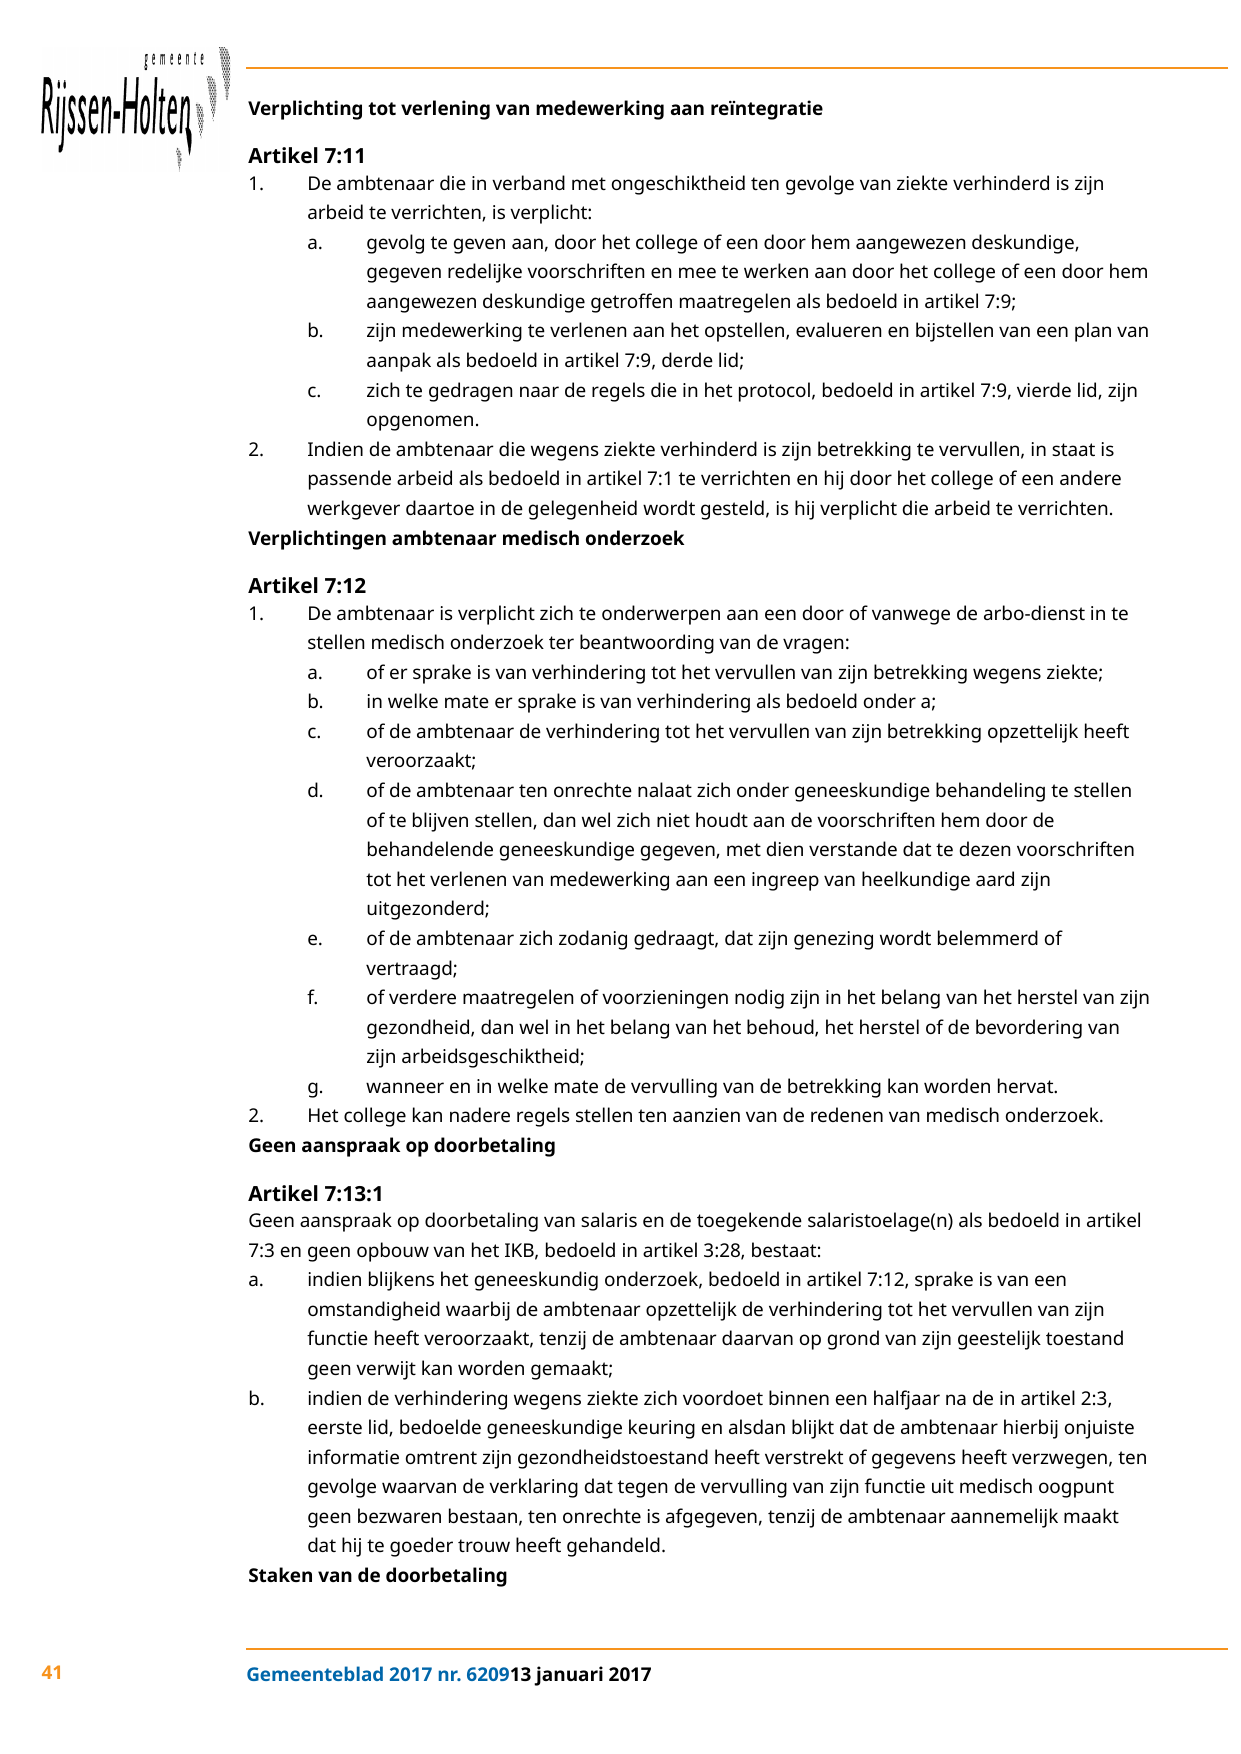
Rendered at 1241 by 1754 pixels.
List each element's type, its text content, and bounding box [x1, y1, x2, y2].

text Geen aanspraak op doorbetaling van salaris en de toegekende salaristoelage(n) als bedoeld in artikel 7:3 en geen opbouw van het IKB, bedoeld in artikel 3:28, bestaat: [248, 1207, 1152, 1263]
list of de ambtenaar zich zodanig gedraagt, dat zijn genezing wordt belemmerd of vertraagd; [307, 925, 1152, 981]
text Staken van de doorbetaling [248, 1562, 1152, 1588]
list of de ambtenaar ten onrechte nalaat zich onder geneeskundige behandeling te stellen of te blijven stellen, dan wel zich niet houdt aan de voorschriften hem door de behandelende geneeskundige gegeven, met dien verstande dat te dezen voorschriften tot het verlenen van medewerking aan een ingreep van heelkundige aard zijn uitgezonderd; [307, 777, 1152, 921]
list gevolg te geven aan, door het college of een door hem aangewezen deskundige, gegeven redelijke voorschriften en mee te werken aan door het college of een door hem aangewezen deskundige getroffen maatregelen als bedoeld in artikel 7:9; [307, 229, 1152, 314]
list of de ambtenaar de verhindering tot het vervullen van zijn betrekking opzettelijk heeft veroorzaakt; [307, 718, 1152, 773]
list zijn medewerking te verlenen aan het opstellen, evalueren en bijstellen van een plan van aanpak als bedoeld in artikel 7:9, derde lid; [307, 318, 1152, 373]
text Artikel 7:13:1 [248, 1179, 1152, 1207]
text Verplichtingen ambtenaar medisch onderzoek [248, 525, 1152, 551]
list De ambtenaar is verplicht zich te onderwerpen aan een door of vanwege de arbo-dienst in te stellen medisch onderzoek ter beantwoording van de vragen: [248, 600, 1152, 655]
list in welke mate er sprake is van verhindering als bedoeld onder a; [307, 688, 1152, 714]
text Geen aanspraak op doorbetaling [248, 1132, 1152, 1158]
list of verdere maatregelen of voorzieningen nodig zijn in het belang van het herstel van zijn gezondheid, dan wel in het belang van het behoud, het herstel of de bevordering van zijn arbeidsgeschiktheid; [307, 984, 1152, 1069]
picture [41, 47, 231, 172]
text Artikel 7:11 [248, 141, 1152, 170]
list wanneer en in welke mate de vervulling van de betrekking kan worden hervat. [307, 1073, 1152, 1099]
list Indien de ambtenaar die wegens ziekte verhinderd is zijn betrekking te vervullen, in staat is passende arbeid als bedoeld in artikel 7:1 te verrichten en hij door het college of een andere werkgever daartoe in de gelegenheid wordt gesteld, is hij verplicht die arbeid te verrichten. [248, 436, 1152, 521]
list zich te gedragen naar de regels die in het protocol, bedoeld in artikel 7:9, vierde lid, zijn opgenomen. [307, 377, 1152, 432]
list indien blijkens het geneeskundig onderzoek, bedoeld in artikel 7:12, sprake is van een omstandigheid waarbij de ambtenaar opzettelijk de verhindering tot het vervullen van zijn functie heeft veroorzaakt, tenzij de ambtenaar daarvan op grond van zijn geestelijk toestand geen verwijt kan worden gemaakt; [248, 1266, 1152, 1381]
list indien de verhindering wegens ziekte zich voordoet binnen een halfjaar na de in artikel 2:3, eerste lid, bedoelde geneeskundige keuring en alsdan blijkt dat de ambtenaar hierbij onjuiste informatie omtrent zijn gezondheidstoestand heeft verstrekt of gegevens heeft verzwegen, ten gevolge waarvan de verklaring dat tegen de vervulling van zijn functie uit medisch oogpunt geen bezwaren bestaan, ten onrechte is afgegeven, tenzij de ambtenaar aannemelijk maakt dat hij te goeder trouw heeft gehandeld. [248, 1385, 1152, 1558]
list De ambtenaar die in verband met ongeschiktheid ten gevolge van ziekte verhinderd is zijn arbeid te verrichten, is verplicht: [248, 170, 1152, 225]
list of er sprake is van verhindering tot het vervullen van zijn betrekking wegens ziekte; [307, 659, 1152, 685]
list Het college kan nadere regels stellen ten aanzien van de redenen van medisch onderzoek. [248, 1103, 1152, 1128]
text Verplichting tot verlening van medewerking aan reïntegratie [248, 95, 1152, 121]
text Artikel 7:12 [248, 571, 1152, 600]
